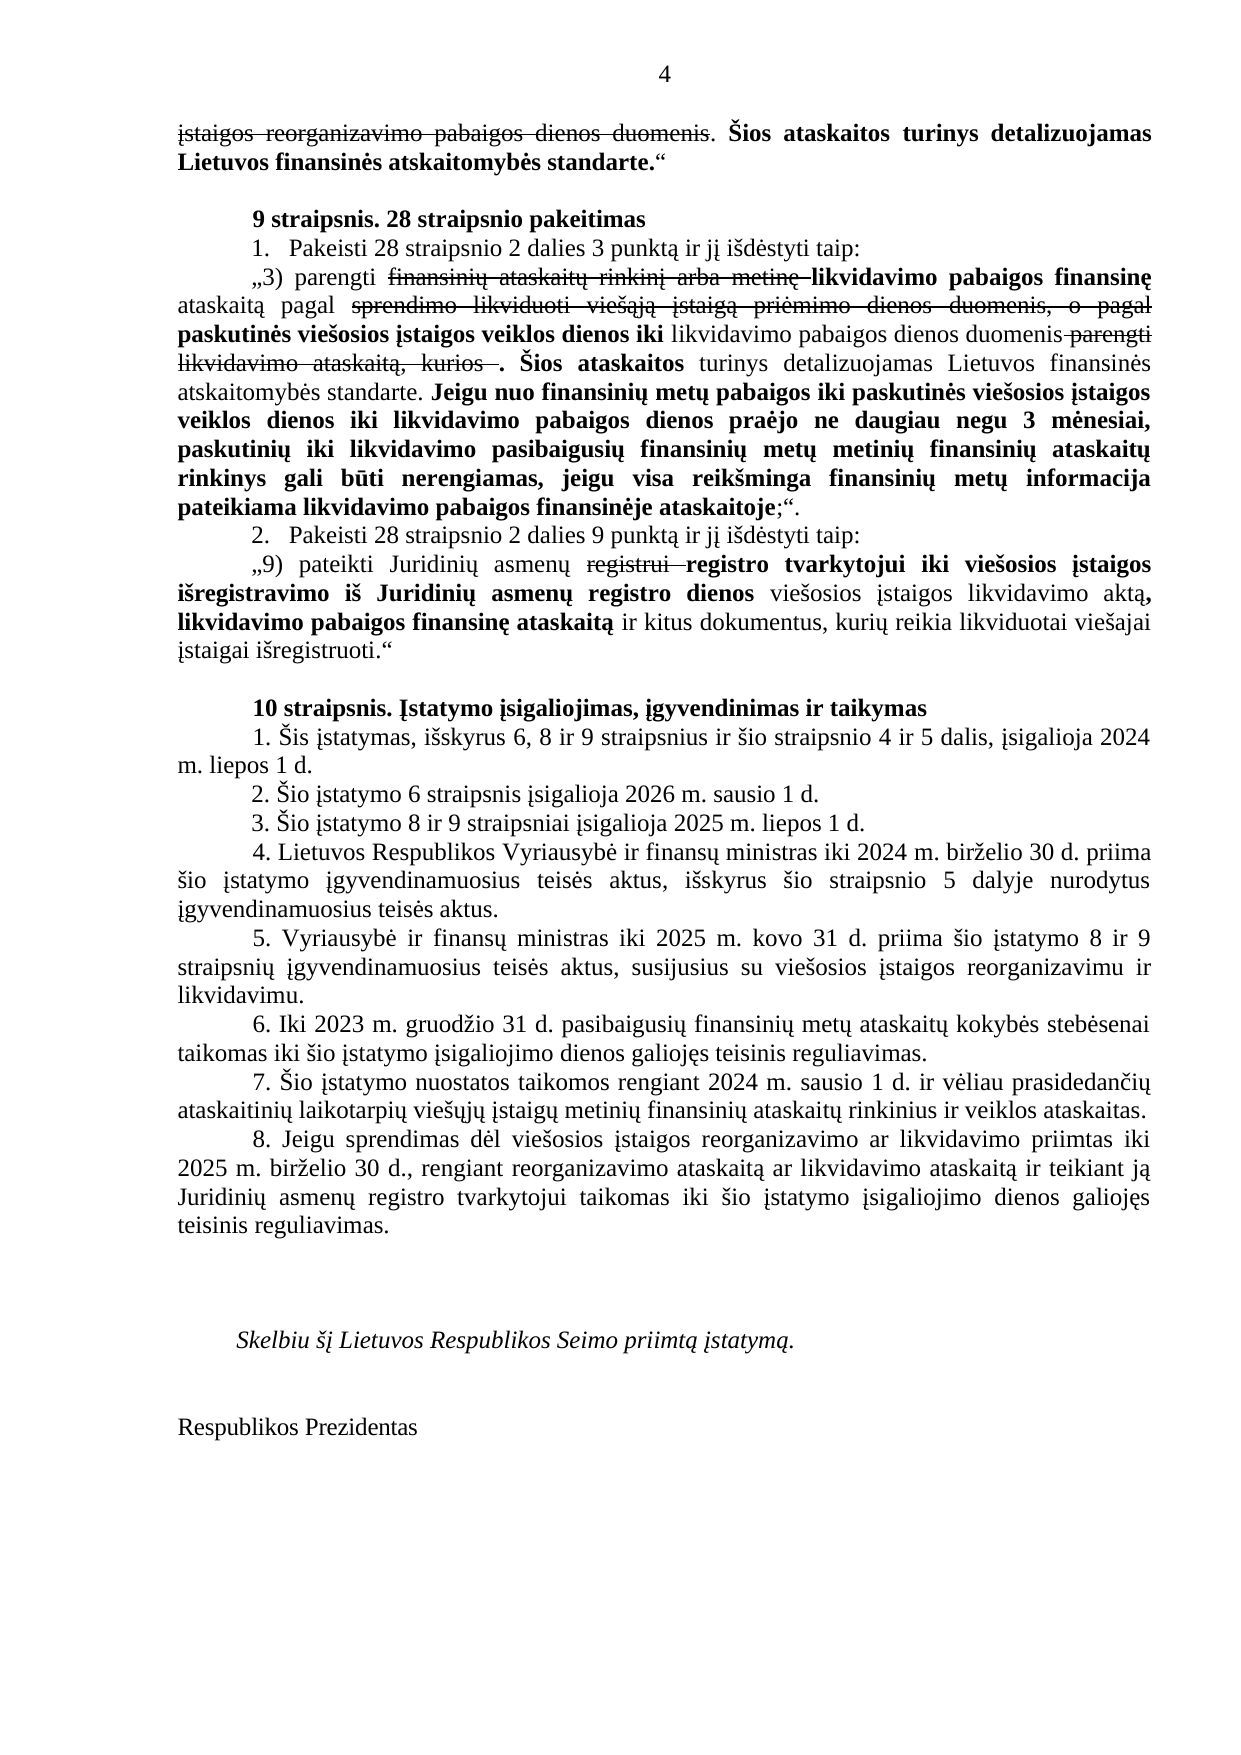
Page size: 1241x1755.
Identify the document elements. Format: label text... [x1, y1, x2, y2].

text 8. Jeigu sprendimas dėl viešosios įstaigos reorganizavimo ar likvidavimo priimtas iki 2025 m. birželio 30 d., rengiant reorganizavimo ataskaitą ar likvidavimo ataskaitą ir teikiant ją Juridinių asmenų registro tvarkytojui taikomas iki šio įstatymo įsigaliojimo dienos galiojęs teisinis reguliavimas. [177, 1124, 1152, 1239]
text įstaigos reorganizavimo pabaigos dienos duomenis. Šios ataskaitos turinys detalizuojamas Lietuvos finansinės atskaitomybės standarte.“ [177, 118, 1152, 176]
text „9) pateikti Juridinių asmenų registrui registro tvarkytojui iki viešosios įstaigos išregistravimo iš Juridinių asmenų registro dienos viešosios įstaigos likvidavimo aktą, likvidavimo pabaigos finansinę ataskaitą ir kitus dokumentus, kurių reikia likviduotai viešajai įstaigai išregistruoti.“ [177, 549, 1152, 664]
text 4. Lietuvos Respublikos Vyriausybė ir finansų ministras iki 2024 m. birželio 30 d. priima šio įstatymo įgyvendinamuosius teisės aktus, išskyrus šio straipsnio 5 dalyje nurodytus įgyvendinamuosius teisės aktus. [177, 837, 1152, 923]
text Respublikos Prezidentas [177, 1412, 1152, 1441]
text 3. Šio įstatymo 8 ir 9 straipsniai įsigalioja 2025 m. liepos 1 d. [177, 808, 1152, 837]
text Skelbiu šį Lietuvos Respublikos Seimo priimtą įstatymą. [177, 1326, 1152, 1354]
text „3) parengti finansinių ataskaitų rinkinį arba metinę likvidavimo pabaigos finansinę ataskaitą pagal sprendimo likviduoti viešąją įstaigą priėmimo dienos duomenis, o pagal paskutinės viešosios įstaigos veiklos dienos iki likvidavimo pabaigos dienos duomenis parengti likvidavimo ataskaitą, kurios . Šios ataskaitos turinys detalizuojamas Lietuvos finansinės atskaitomybės standarte. Jeigu nuo finansinių metų pabaigos iki paskutinės viešosios įstaigos veiklos dienos iki likvidavimo pabaigos dienos praėjo ne daugiau negu 3 mėnesiai, paskutinių iki likvidavimo pasibaigusių finansinių metų metinių finansinių ataskaitų rinkinys gali būti nerengiamas, jeigu visa reikšminga finansinių metų informacija pateikiama likvidavimo pabaigos finansinėje ataskaitoje;“. [177, 262, 1152, 521]
text 5. Vyriausybė ir finansų ministras iki 2025 m. kovo 31 d. priima šio įstatymo 8 ir 9 straipsnių įgyvendinamuosius teisės aktus, susijusius su viešosios įstaigos reorganizavimu ir likvidavimu. [177, 923, 1152, 1009]
text 2. Pakeisti 28 straipsnio 2 dalies 9 punktą ir jį išdėstyti taip: [251, 521, 1152, 549]
text 1. Pakeisti 28 straipsnio 2 dalies 3 punktą ir jį išdėstyti taip: [251, 233, 1152, 262]
text 10 straipsnis. Įstatymo įsigaliojimas, įgyvendinimas ir taikymas [177, 693, 1152, 722]
text 2. Šio įstatymo 6 straipsnis įsigalioja 2026 m. sausio 1 d. [177, 779, 1152, 808]
text 6. Iki 2023 m. gruodžio 31 d. pasibaigusių finansinių metų ataskaitų kokybės stebėsenai taikomas iki šio įstatymo įsigaliojimo dienos galiojęs teisinis reguliavimas. [177, 1009, 1152, 1067]
text 7. Šio įstatymo nuostatos taikomos rengiant 2024 m. sausio 1 d. ir vėliau prasidedančių ataskaitinių laikotarpių viešųjų įstaigų metinių finansinių ataskaitų rinkinius ir veiklos ataskaitas. [177, 1067, 1152, 1124]
text 1. Šis įstatymas, išskyrus 6, 8 ir 9 straipsnius ir šio straipsnio 4 ir 5 dalis, įsigalioja 2024 m. liepos 1 d. [177, 722, 1152, 779]
text 9 straipsnis. 28 straipsnio pakeitimas [177, 204, 1152, 233]
